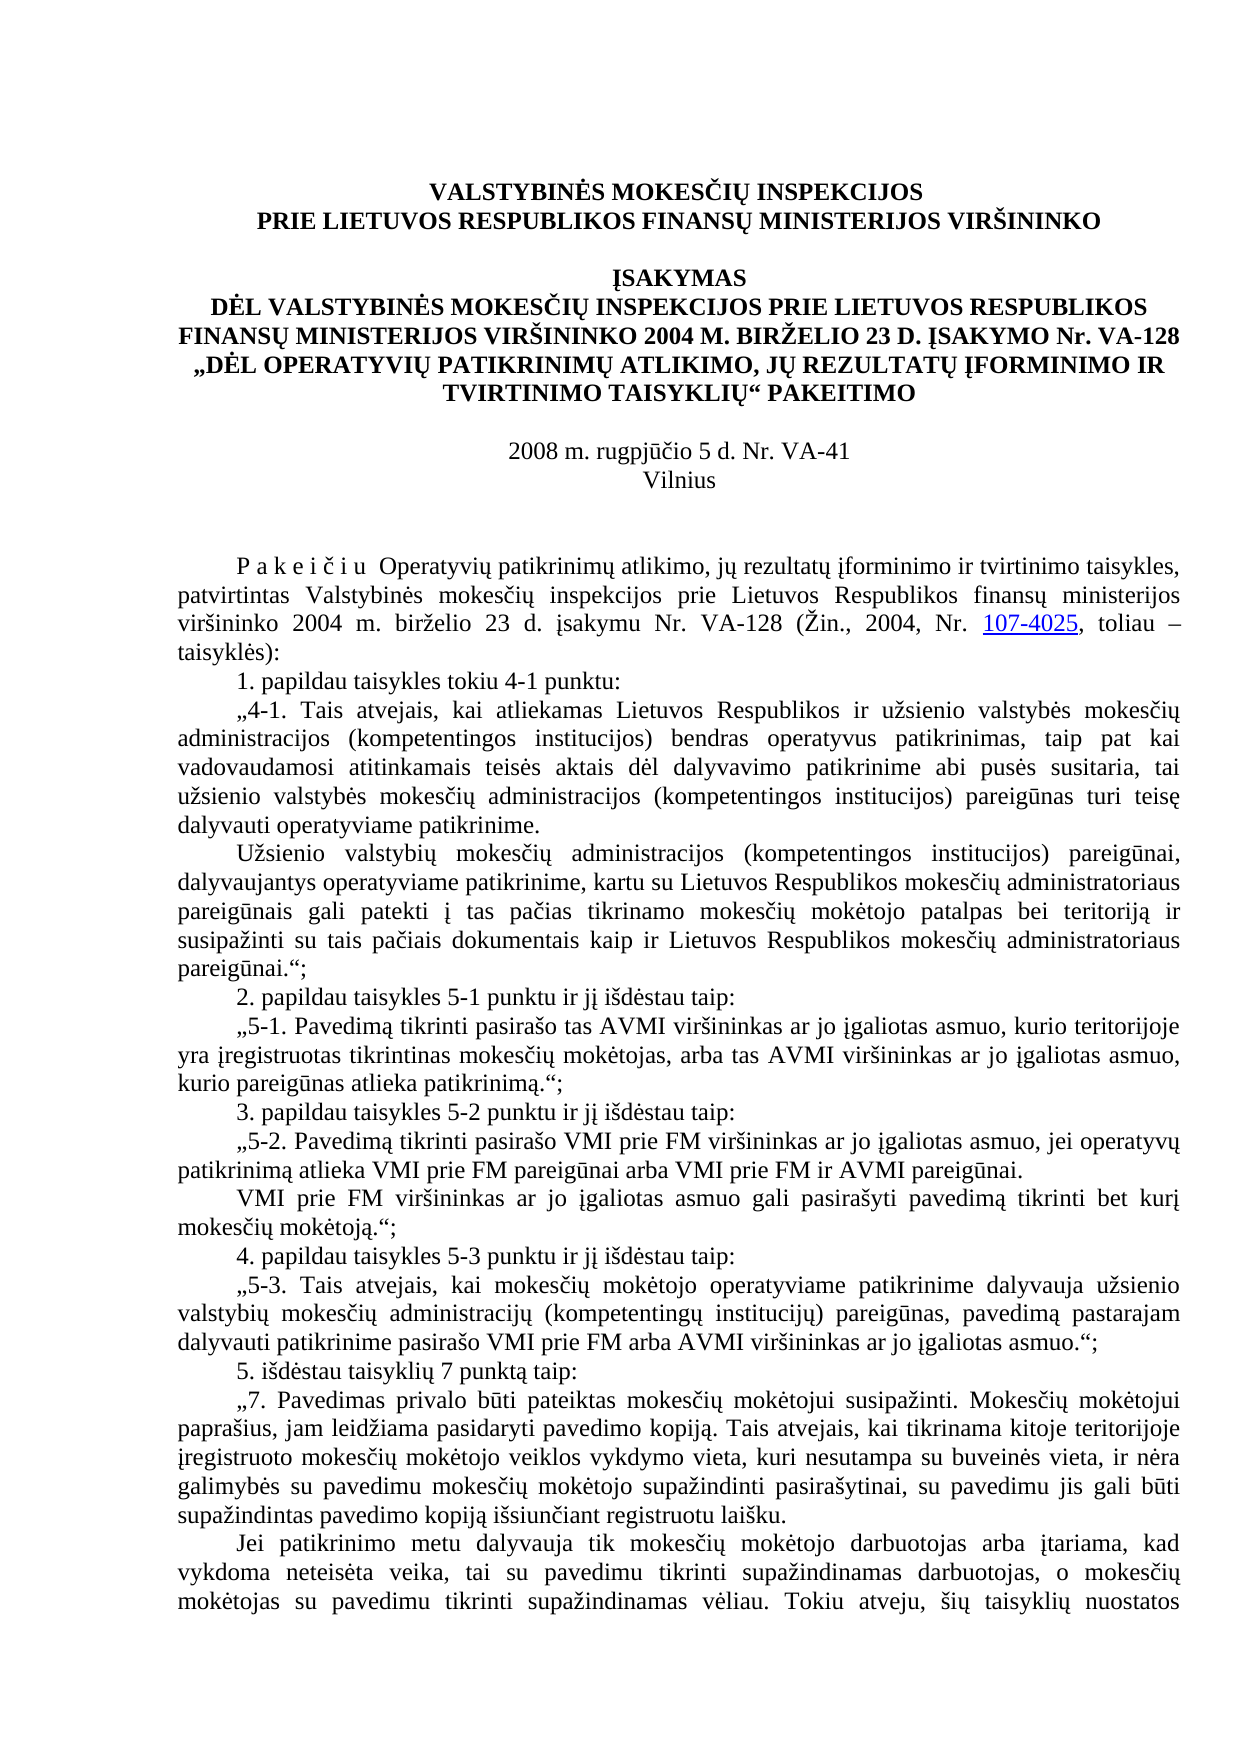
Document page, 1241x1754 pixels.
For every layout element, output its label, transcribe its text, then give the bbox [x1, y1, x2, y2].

text 3. papildau taisykles 5-2 punktu ir jį išdėstau taip: [177, 1097, 1181, 1126]
text 2008 m. rugpjūčio 5 d. Nr. VA-41 [177, 436, 1181, 465]
text „5-3. Tais atvejais, kai mokesčių mokėtojo operatyviame patikrinime dalyvauja užsienio valstybių mokesčių administracijų (kompetentingų institucijų) pareigūnas, pavedimą pastarajam dalyvauti patikrinime pasirašo VMI prie FM arba AVMI viršininkas ar jo įgaliotas asmuo.“; [177, 1270, 1181, 1356]
text Užsienio valstybių mokesčių administracijos (kompetentingos institucijos) pareigūnai, dalyvaujantys operatyviame patikrinime, kartu su Lietuvos Respublikos mokesčių administratoriaus pareigūnais gali patekti į tas pačias tikrinamo mokesčių mokėtojo patalpas bei teritoriją ir susipažinti su tais pačiais dokumentais kaip ir Lietuvos Respublikos mokesčių administratoriaus pareigūnai.“; [177, 838, 1181, 982]
text VALSTYBINĖS MOKESČIŲ INSPEKCIJOS PRIE LIETUVOS RESPUBLIKOS FINANSŲ MINISTERIJOS VIRŠININKO [177, 177, 1181, 235]
text Pakeičiu Operatyvių patikrinimų atlikimo, jų rezultatų įforminimo ir tvirtinimo taisykles, patvirtintas Valstybinės mokesčių inspekcijos prie Lietuvos Respublikos finansų ministerijos viršininko 2004 m. birželio 23 d. įsakymu Nr. VA-128 (Žin., 2004, Nr. 107-4025, toliau – taisyklės): [177, 551, 1181, 666]
text VMI prie FM viršininkas ar jo įgaliotas asmuo gali pasirašyti pavedimą tikrinti bet kurį mokesčių mokėtoją.“; [177, 1183, 1181, 1241]
text 4. papildau taisykles 5-3 punktu ir jį išdėstau taip: [177, 1241, 1181, 1270]
text 5. išdėstau taisyklių 7 punktą taip: [177, 1356, 1181, 1385]
text DĖL VALSTYBINĖS MOKESČIŲ INSPEKCIJOS PRIE LIETUVOS RESPUBLIKOS FINANSŲ MINISTERIJOS VIRŠININKO 2004 M. BIRŽELIO 23 D. ĮSAKYMO Nr. VA-128 „DĖL OPERATYVIŲ PATIKRINIMŲ ATLIKIMO, JŲ REZULTATŲ ĮFORMINIMO IR TVIRTINIMO TAISYKLIŲ“ PAKEITIMO [177, 292, 1181, 407]
text Vilnius [177, 465, 1181, 493]
text „5-1. Pavedimą tikrinti pasirašo tas AVMI viršininkas ar jo įgaliotas asmuo, kurio teritorijoje yra įregistruotas tikrintinas mokesčių mokėtojas, arba tas AVMI viršininkas ar jo įgaliotas asmuo, kurio pareigūnas atlieka patikrinimą.“; [177, 1011, 1181, 1097]
text 2. papildau taisykles 5-1 punktu ir jį išdėstau taip: [177, 982, 1181, 1011]
text ĮSAKYMAS [177, 263, 1181, 292]
text „7. Pavedimas privalo būti pateiktas mokesčių mokėtojui susipažinti. Mokesčių mokėtojui paprašius, jam leidžiama pasidaryti pavedimo kopiją. Tais atvejais, kai tikrinama kitoje teritorijoje įregistruoto mokesčių mokėtojo veiklos vykdymo vieta, kuri nesutampa su buveinės vieta, ir nėra galimybės su pavedimu mokesčių mokėtojo supažindinti pasirašytinai, su pavedimu jis gali būti supažindintas pavedimo kopiją išsiunčiant registruotu laišku. [177, 1385, 1181, 1528]
text „5-2. Pavedimą tikrinti pasirašo VMI prie FM viršininkas ar jo įgaliotas asmuo, jei operatyvų patikrinimą atlieka VMI prie FM pareigūnai arba VMI prie FM ir AVMI pareigūnai. [177, 1126, 1181, 1183]
text Jei patikrinimo metu dalyvauja tik mokesčių mokėtojo darbuotojas arba įtariama, kad vykdoma neteisėta veika, tai su pavedimu tikrinti supažindinamas darbuotojas, o mokesčių mokėtojas su pavedimu tikrinti supažindinamas vėliau. Tokiu atveju, šių taisyklių nuostatos [177, 1528, 1181, 1615]
text 1. papildau taisykles tokiu 4-1 punktu: [177, 666, 1181, 695]
text „4-1. Tais atvejais, kai atliekamas Lietuvos Respublikos ir užsienio valstybės mokesčių administracijos (kompetentingos institucijos) bendras operatyvus patikrinimas, taip pat kai vadovaudamosi atitinkamais teisės aktais dėl dalyvavimo patikrinime abi pusės susitaria, tai užsienio valstybės mokesčių administracijos (kompetentingos institucijos) pareigūnas turi teisę dalyvauti operatyviame patikrinime. [177, 695, 1181, 838]
